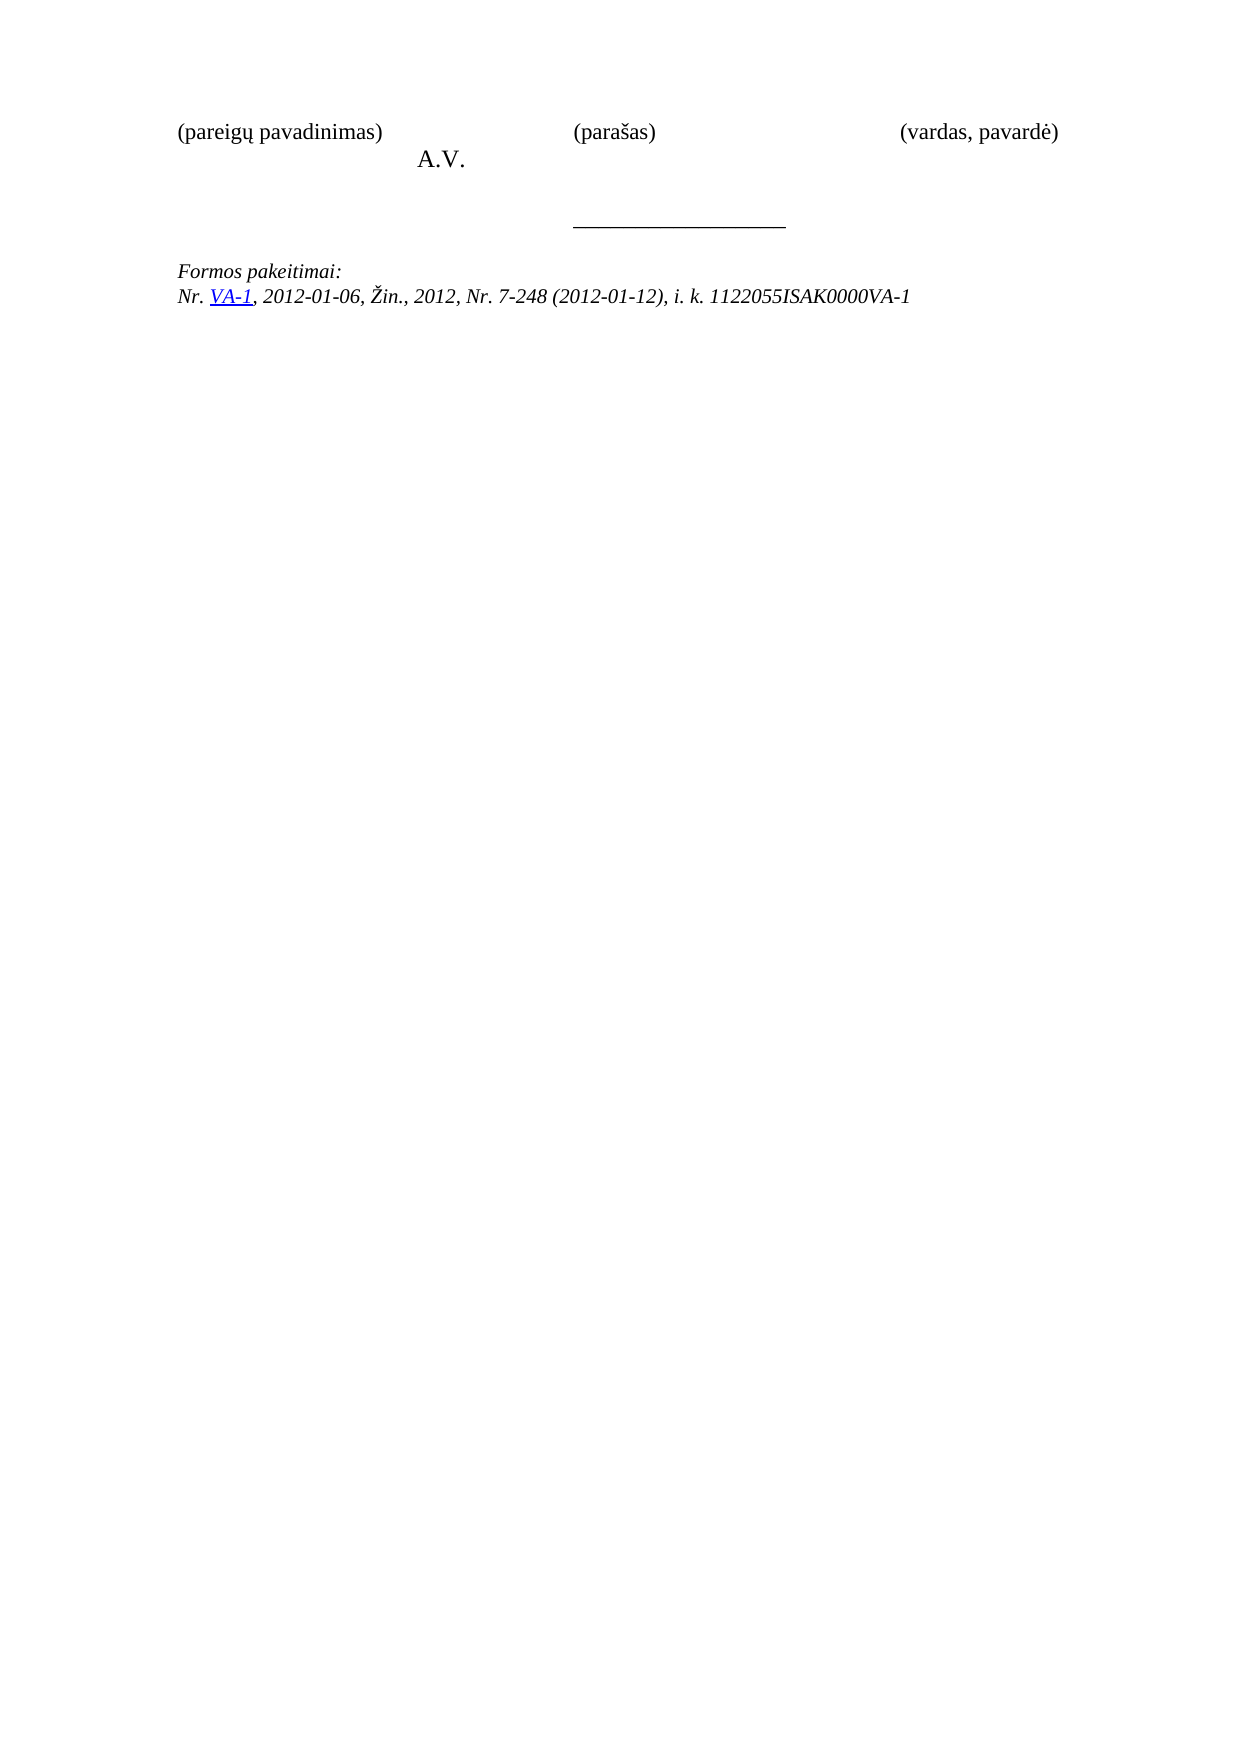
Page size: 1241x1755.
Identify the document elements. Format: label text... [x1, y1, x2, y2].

text (pareigų pavadinimas) (parašas) (vardas, pavardė) [177, 118, 1181, 144]
text _________________ [177, 202, 1181, 231]
text Nr. VA-1, 2012-01-06, Žin., 2012, Nr. 7-248 (2012-01-12), i. k. 1122055ISAK0000VA-1 [177, 283, 1181, 308]
text Formos pakeitimai: [177, 259, 1181, 283]
text A.V. [417, 144, 1181, 173]
